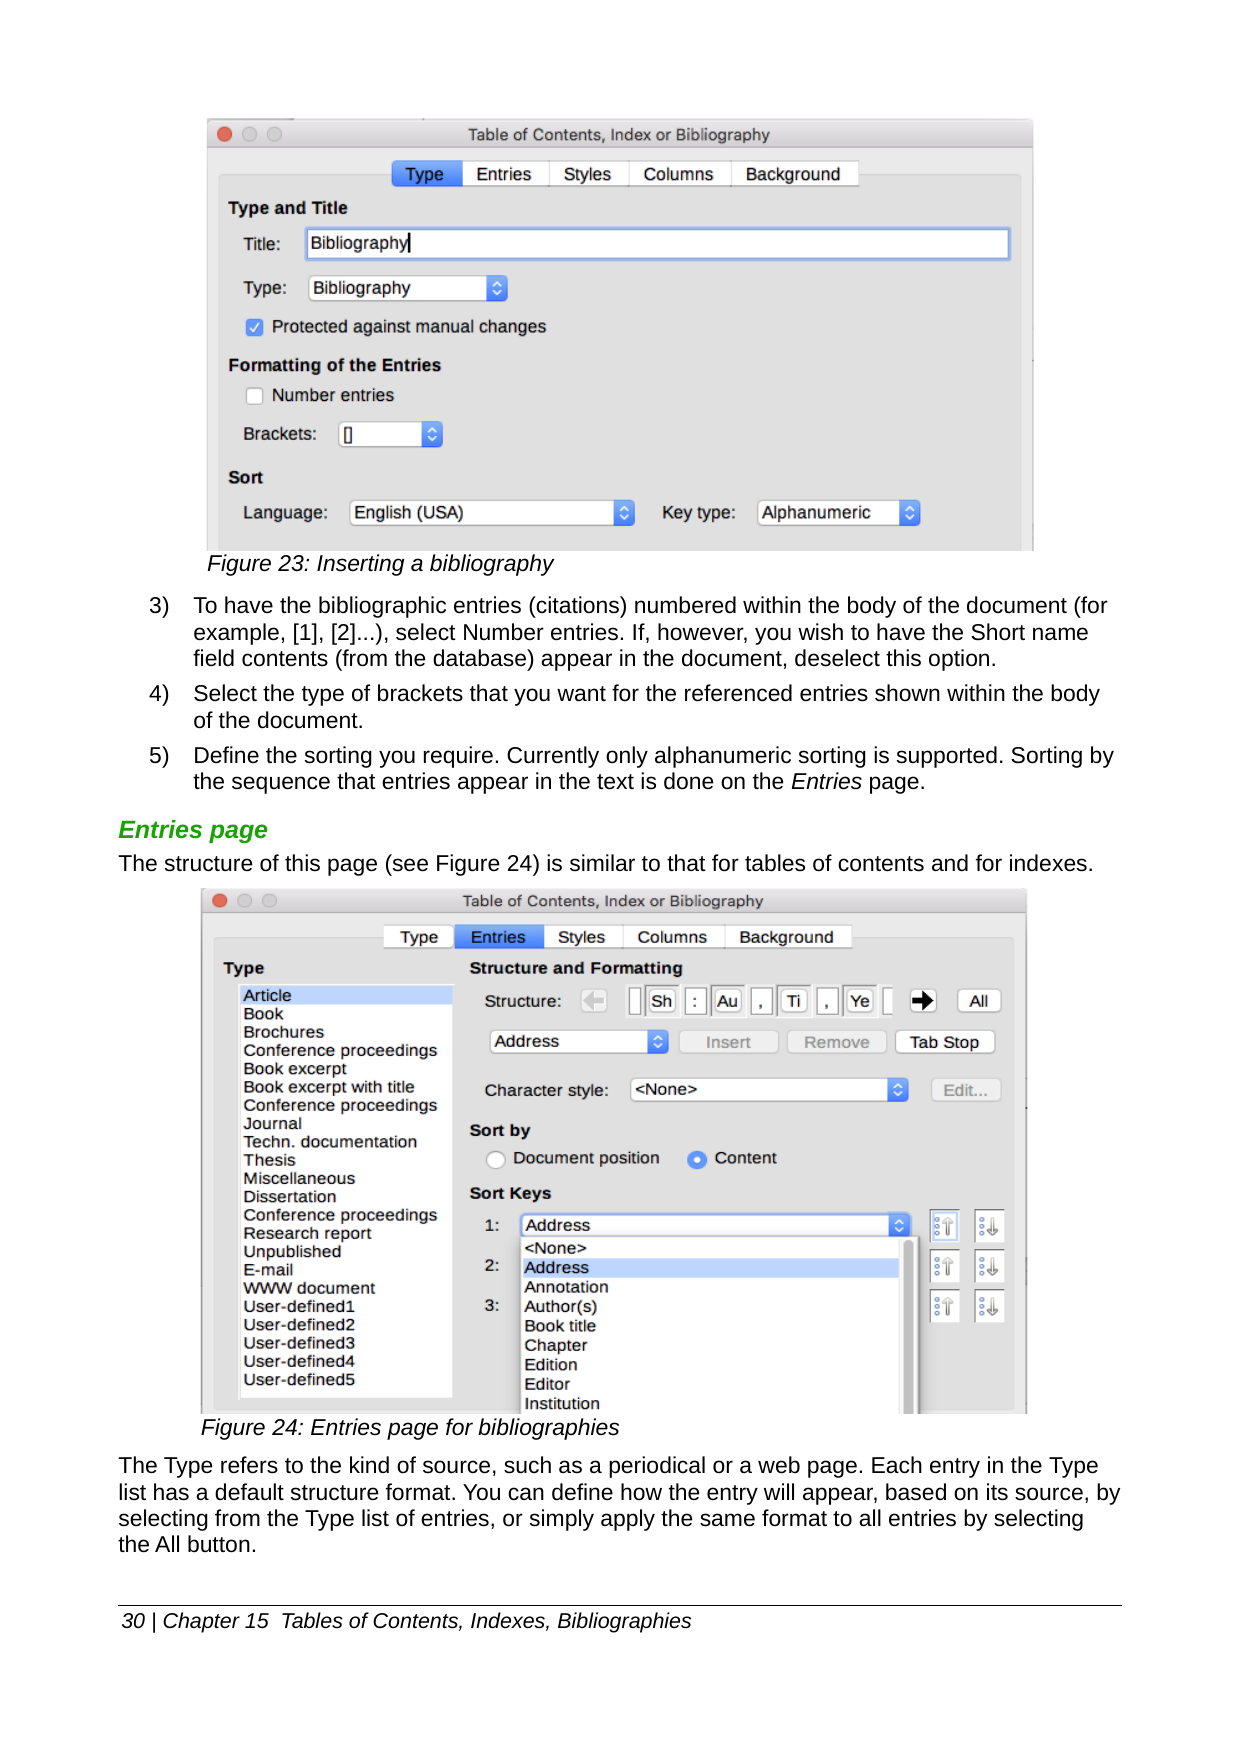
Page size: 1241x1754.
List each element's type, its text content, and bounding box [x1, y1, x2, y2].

text The structure of this page (see Figure 24) is similar to that for tables of contents and for indexes. [118, 850, 1122, 876]
list Define the sorting you require. Currently only alphanumeric sorting is supported. Sorting by the sequence that entries appear in the text is done on the Entries page. [169, 742, 1122, 794]
text Figure 23: Inserting a bibliography [207, 551, 1033, 576]
subtitle Entries page [118, 815, 1122, 844]
list To have the bibliographic entries (citations) numbered within the body of the document (for example, [1], [2]...), select Number entries. If, however, you wish to have the Short name field contents (from the database) appear in the document, deselect this option. [169, 592, 1122, 671]
picture [206, 118, 1034, 551]
text Figure 24: Entries page for bibliographies [201, 1414, 1040, 1440]
picture [200, 888, 1028, 1414]
text The Type refers to the kind of source, such as a periodical or a web page. Each entry in the Type list has a default structure format. You can define how the entry will appear, based on its source, by selecting from the Type list of entries, or simply apply the same format to all entries by selecting the All button. [118, 1452, 1122, 1558]
list Select the type of brackets that you want for the referenced entries shown within the body of the document. [169, 680, 1122, 733]
